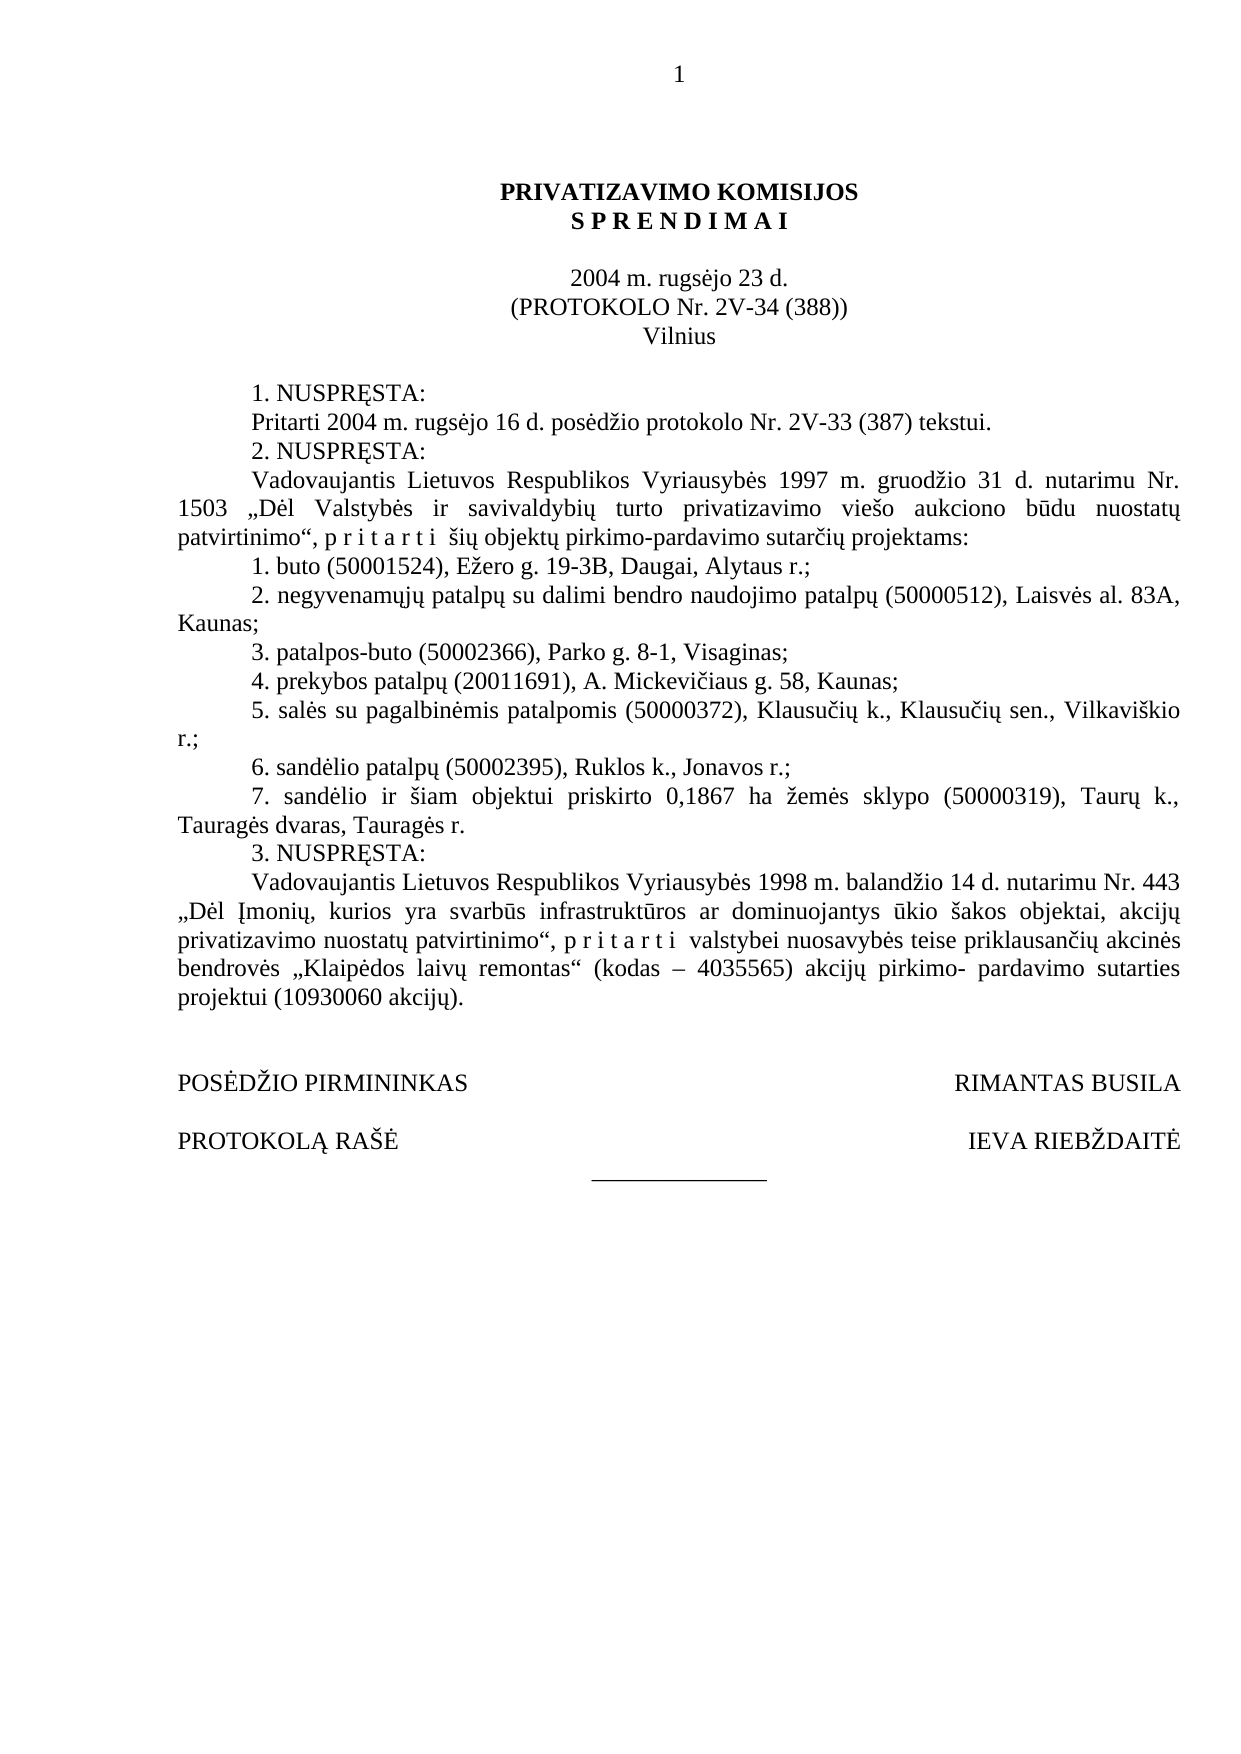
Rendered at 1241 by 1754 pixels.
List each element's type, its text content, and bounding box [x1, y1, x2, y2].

text 2. NUSPRĘSTA: [177, 436, 1181, 465]
text 3. NUSPRĘSTA: [177, 838, 1181, 867]
text SPRENDIMAI [177, 206, 1181, 235]
text 1. buto (50001524), Ežero g. 19-3B, Daugai, Alytaus r.; [177, 551, 1181, 580]
text Vilnius [177, 321, 1181, 350]
text 4. prekybos patalpų (20011691), A. Mickevičiaus g. 58, Kaunas; [177, 666, 1181, 695]
text POSĖDŽIO PIRMININKAS RIMANTAS BUSILA [177, 1068, 1181, 1097]
text 2004 m. rugsėjo 23 d. [177, 263, 1181, 292]
text (PROTOKOLO Nr. 2V-34 (388)) [177, 292, 1181, 321]
text Vadovaujantis Lietuvos Respublikos Vyriausybės 1997 m. gruodžio 31 d. nutarimu Nr. 1503 „Dėl Valstybės ir savivaldybių turto privatizavimo viešo aukciono būdu nuostatų patvirtinimo“, pritarti šių objektų pirkimo-pardavimo sutarčių projektams: [177, 465, 1181, 551]
text 3. patalpos-buto (50002366), Parko g. 8-1, Visaginas; [177, 637, 1181, 666]
text PRIVATIZAVIMO KOMISIJOS [177, 177, 1181, 206]
text PROTOKOLĄ RAŠĖ IEVA RIEBŽDAITĖ [177, 1126, 1181, 1155]
text 2. negyvenamųjų patalpų su dalimi bendro naudojimo patalpų (50000512), Laisvės al. 83A, Kaunas; [177, 580, 1181, 637]
text Vadovaujantis Lietuvos Respublikos Vyriausybės 1998 m. balandžio 14 d. nutarimu Nr. 443 „Dėl Įmonių, kurios yra svarbūs infrastruktūros ar dominuojantys ūkio šakos objektai, akcijų privatizavimo nuostatų patvirtinimo“, pritarti valstybei nuosavybės teise priklausančių akcinės bendrovės „Klaipėdos laivų remontas“ (kodas – 4035565) akcijų pirkimo- pardavimo sutarties projektui (10930060 akcijų). [177, 867, 1181, 1011]
text 6. sandėlio patalpų (50002395), Ruklos k., Jonavos r.; [177, 752, 1181, 781]
text ______________ [177, 1155, 1181, 1183]
text Pritarti 2004 m. rugsėjo 16 d. posėdžio protokolo Nr. 2V-33 (387) tekstui. [177, 407, 1181, 436]
text 1. NUSPRĘSTA: [177, 378, 1181, 407]
text 5. salės su pagalbinėmis patalpomis (50000372), Klausučių k., Klausučių sen., Vilkaviškio r.; [177, 695, 1181, 752]
text 7. sandėlio ir šiam objektui priskirto 0,1867 ha žemės sklypo (50000319), Taurų k., Tauragės dvaras, Tauragės r. [177, 781, 1181, 838]
